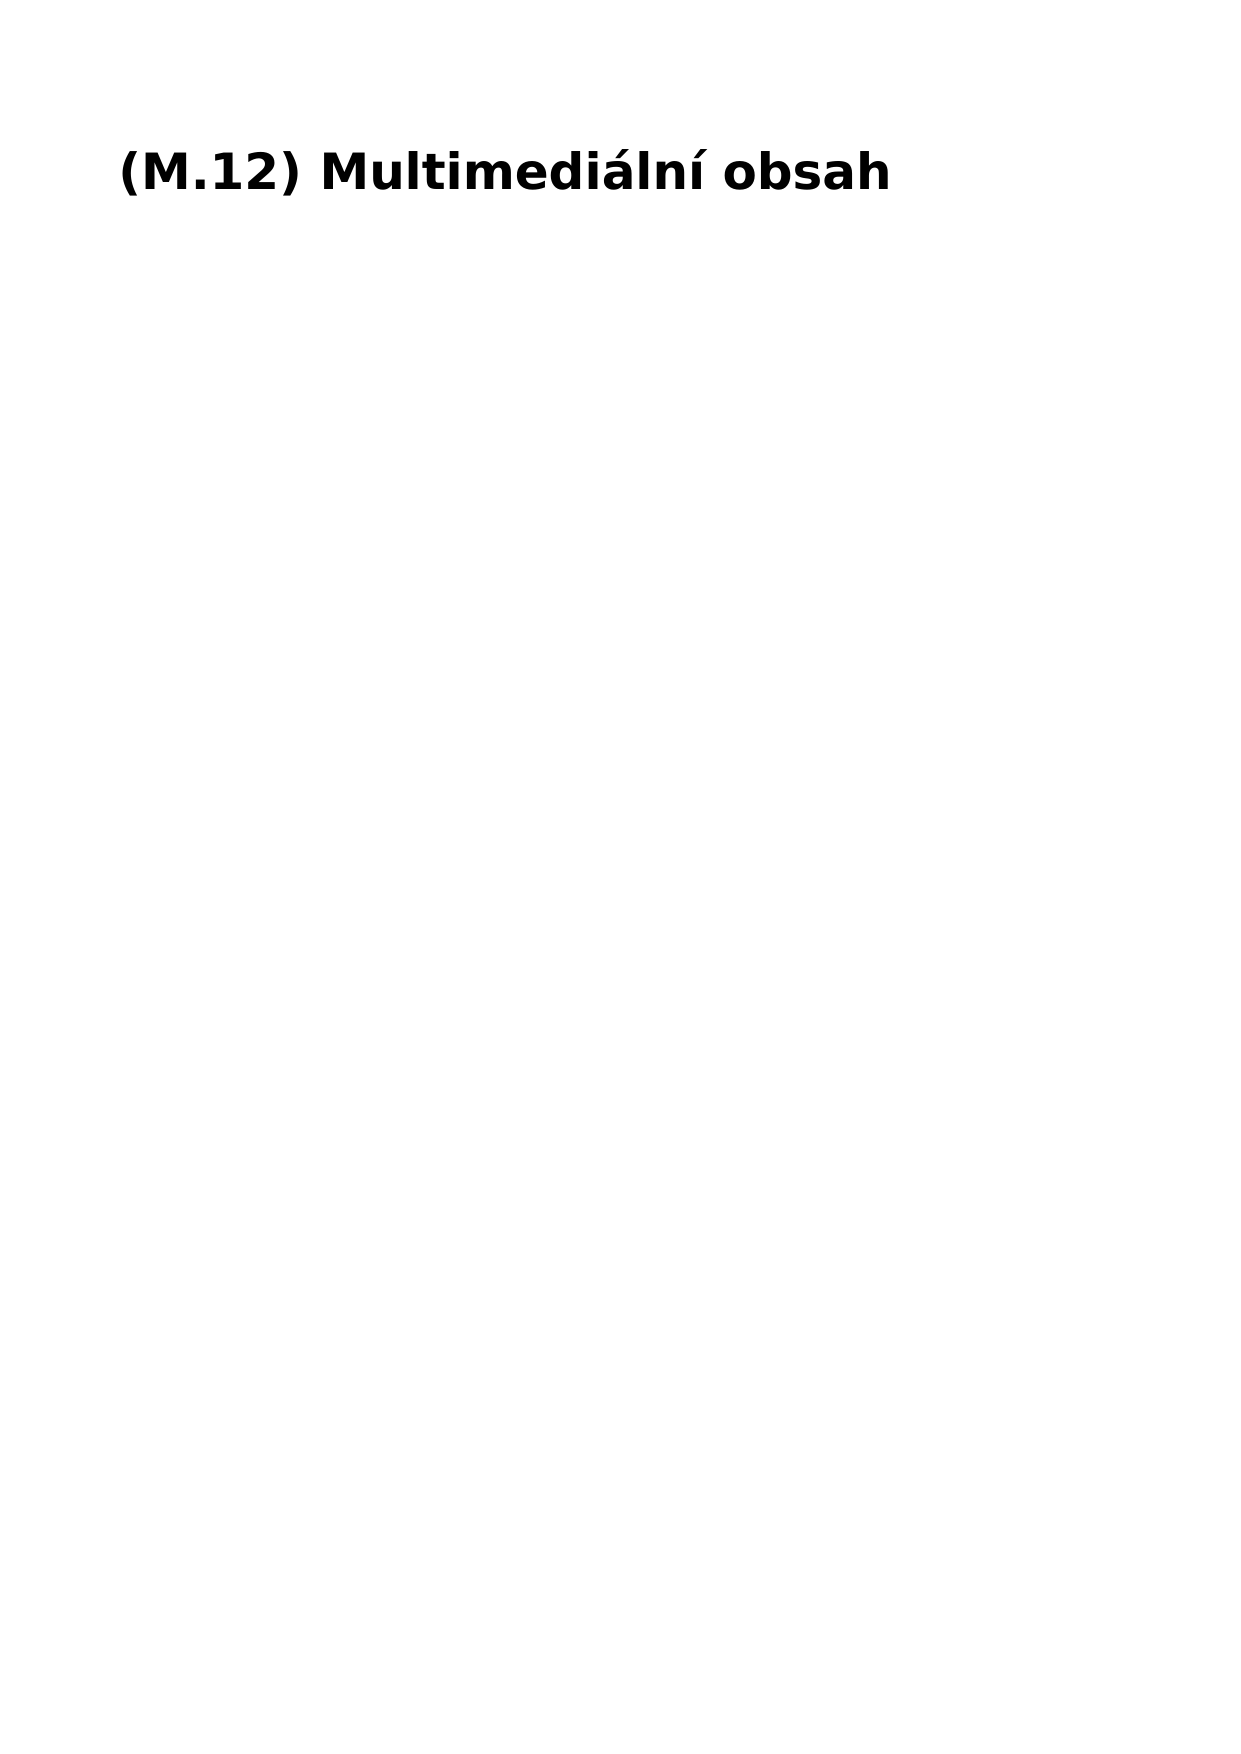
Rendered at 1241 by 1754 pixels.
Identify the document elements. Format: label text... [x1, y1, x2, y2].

subtitle (M.12) Multimediální obsah [118, 143, 1122, 201]
